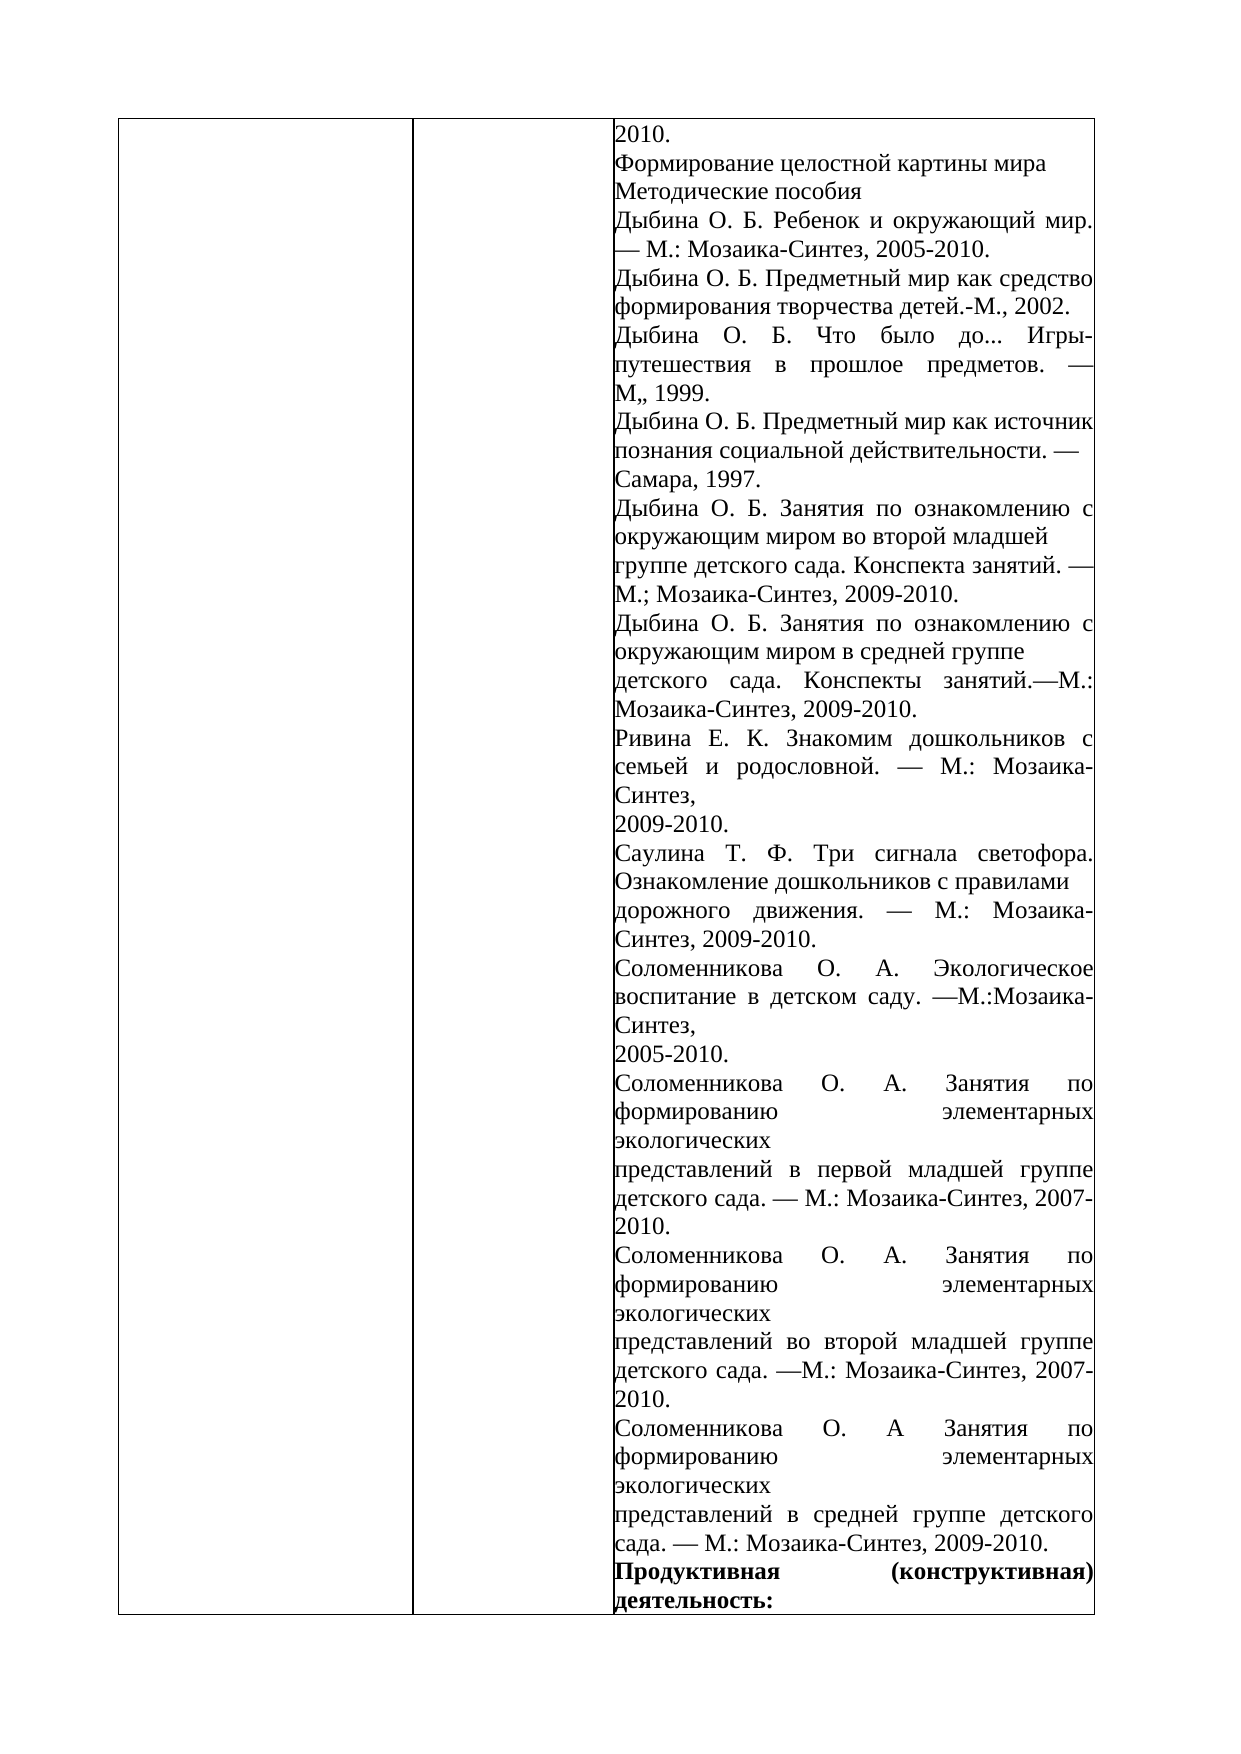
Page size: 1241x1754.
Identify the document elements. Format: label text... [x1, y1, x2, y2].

table_header [119, 119, 412, 1614]
table_header [414, 119, 613, 1614]
table_header 2010. Формирование целостной картины мира Методические пособия Дыбина О. Б. Ребенок и окружающий мир. — М.: Мозаика-Синтез, 2005-2010. Дыбина О. Б. Предметный мир как средство формирования творчества детей.-М., 2002. Дыбина О. Б. Что было до... Игры-путешествия в прошлое предметов. — М„ 1999. Дыбина О. Б. Предметный мир как источник познания социальной действительности. — Самара, 1997. Дыбина О. Б. Занятия по ознакомлению с окружающим миром во второй младшей группе детского сада. Конспекта занятий. — М.; Мозаика-Синтез, 2009-2010. Дыбина О. Б. Занятия по ознакомлению с окружающим миром в средней группе детского сада. Конспекты занятий.—М.: Мозаика-Синтез, 2009-2010. Ривина Е. К. Знакомим дошкольников с семьей и родословной. — М.: Мозаика-Синтез, 2009-2010. Саулина Т. Ф. Три сигнала светофора. Ознакомление дошкольников с правилами дорожного движения. — М.: Мозаика-Синтез, 2009-2010. Соломенникова О. А. Экологическое воспитание в детском саду. —М.:Мозаика-Синтез, 2005-2010. Соломенникова О. А. Занятия по формированию элементарных экологических представлений в первой младшей группе детского сада. — М.: Мозаика-Синтез, 2007-2010. Соломенникова О. А. Занятия по формированию элементарных экологических представлений во второй младшей группе детского сада. —М.: Мозаика-Синтез, 2007-2010. Соломенникова О. А Занятия по формированию элементарных экологических представлений в средней группе детского сада. — М.: Мозаика-Синтез, 2009-2010. Продуктивная (конструктивная) деятельность: [615, 119, 1094, 1614]
